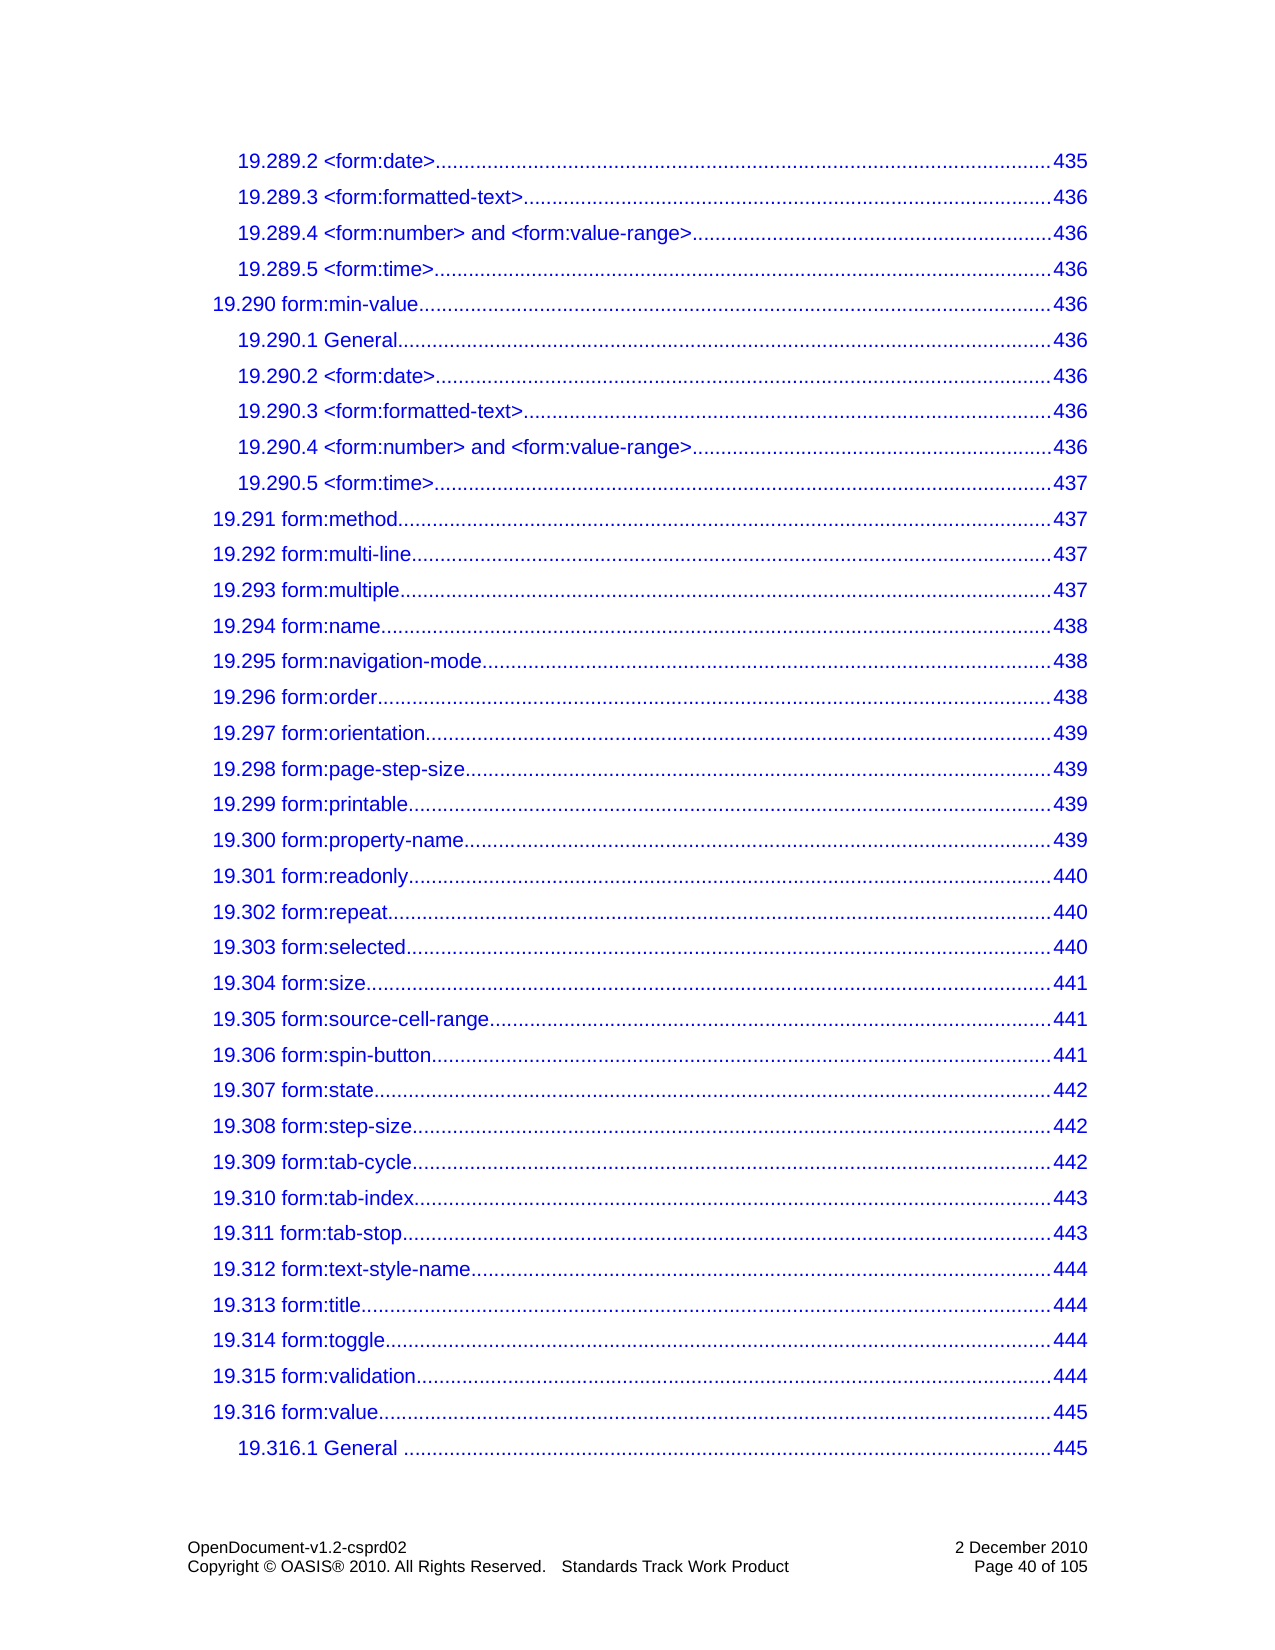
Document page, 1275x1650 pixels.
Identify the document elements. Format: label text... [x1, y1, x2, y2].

text 19.290.3 <form:formatted-text> 436 [237, 400, 1088, 423]
text 19.297 form:orientation 439 [212, 722, 1088, 745]
text 19.313 form:title 444 [212, 1293, 1088, 1317]
text 19.308 form:step-size 442 [212, 1115, 1088, 1138]
text 19.289.4 <form:number> and <form:value-range> 436 [237, 221, 1088, 245]
text 19.295 form:navigation-mode 438 [212, 650, 1088, 673]
text 19.290.4 <form:number> and <form:value-range> 436 [237, 436, 1088, 459]
text 19.294 form:name 438 [212, 614, 1088, 638]
text 19.311 form:tab-stop 443 [212, 1222, 1088, 1245]
text 19.314 form:toggle 444 [212, 1329, 1088, 1352]
text 19.290.5 <form:time> 437 [237, 472, 1088, 495]
text 19.289.3 <form:formatted-text> 436 [237, 186, 1088, 209]
text 19.300 form:property-name 439 [212, 829, 1088, 852]
text 19.309 form:tab-cycle 442 [212, 1150, 1088, 1174]
text 19.315 form:validation 444 [212, 1365, 1088, 1388]
text 19.289.5 <form:time> 436 [237, 257, 1088, 280]
text 19.316.1 General 445 [237, 1436, 1088, 1459]
text 19.292 form:multi-line 437 [212, 543, 1088, 566]
text 19.306 form:spin-button 441 [212, 1043, 1088, 1066]
text 19.299 form:printable 439 [212, 793, 1088, 816]
text 19.291 form:method 437 [212, 507, 1088, 531]
text 19.289.2 <form:date> 435 [237, 150, 1088, 173]
text 19.304 form:size 441 [212, 972, 1088, 995]
text 19.301 form:readonly 440 [212, 864, 1088, 888]
text 19.307 form:state 442 [212, 1079, 1088, 1102]
text 19.296 form:order 438 [212, 686, 1088, 709]
text 19.302 form:repeat 440 [212, 900, 1088, 923]
text 19.290.2 <form:date> 436 [237, 364, 1088, 388]
text 19.312 form:text-style-name 444 [212, 1258, 1088, 1281]
text 19.290.1 General 436 [237, 329, 1088, 352]
text 19.303 form:selected 440 [212, 936, 1088, 959]
text 19.310 form:tab-index 443 [212, 1186, 1088, 1209]
text 19.316 form:value 445 [212, 1401, 1088, 1424]
text 19.305 form:source-cell-range 441 [212, 1007, 1088, 1031]
text 19.298 form:page-step-size 439 [212, 757, 1088, 781]
text 19.290 form:min-value 436 [212, 293, 1088, 316]
text 19.293 form:multiple 437 [212, 579, 1088, 602]
